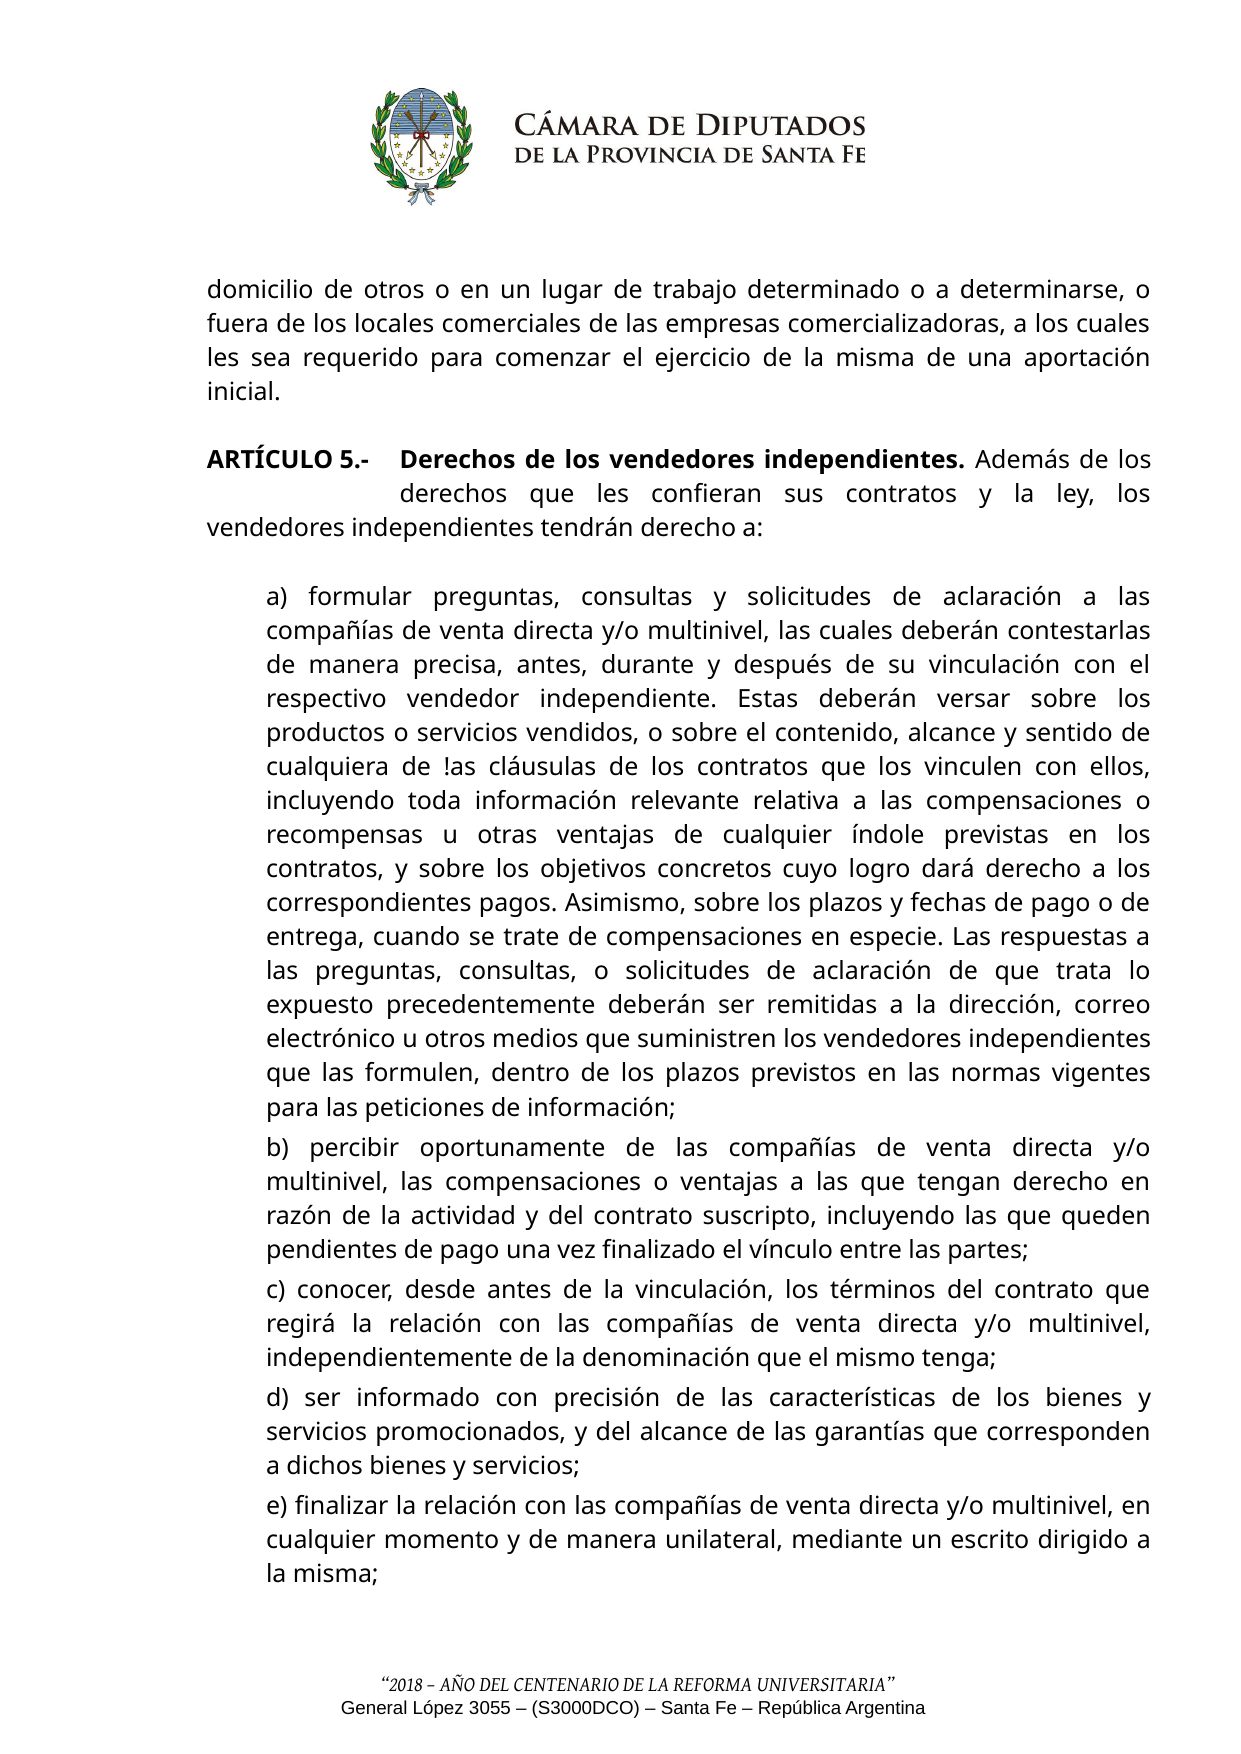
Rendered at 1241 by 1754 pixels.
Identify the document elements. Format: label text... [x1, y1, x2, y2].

text e) finalizar la relación con las compañías de venta directa y/o multinivel, en cualquier momento y de manera unilateral, mediante un escrito dirigido a la misma; [266, 1488, 1152, 1590]
table_header ARTÍCULO 5.- [207, 442, 399, 492]
text b) percibir oportunamente de las compañías de venta directa y/o multinivel, las compensaciones o ventajas a las que tengan derecho en razón de la actividad y del contrato suscripto, incluyendo las que queden pendientes de pago una vez finalizado el vínculo entre las partes; [266, 1129, 1152, 1265]
text c) conocer, desde antes de la vinculación, los términos del contrato que regirá la relación con las compañías de venta directa y/o multinivel, independientemente de la denominación que el mismo tenga; [266, 1271, 1152, 1373]
text domicilio de otros o en un lugar de trabajo determinado o a determinarse, o fuera de los locales comerciales de las empresas comercializadoras, a los cuales les sea requerido para comenzar el ejercicio de la misma de una aportación inicial. [207, 272, 1152, 408]
text Derechos de los vendedores independientes. Además de los derechos que les confieran sus contratos y la ley, los vendedores independientes tendrán derecho a: [207, 442, 1152, 544]
picture [370, 88, 866, 210]
text d) ser informado con precisión de las características de los bienes y servicios promocionados, y del alcance de las garantías que corresponden a dichos bienes y servicios; [266, 1379, 1152, 1482]
text a) formular preguntas, consultas y solicitudes de aclaración a las compañías de venta directa y/o multinivel, las cuales deberán contestarlas de manera precisa, antes, durante y después de su vinculación con el respectivo vendedor independiente. Estas deberán versar sobre los productos o servicios vendidos, o sobre el contenido, alcance y sentido de cualquiera de !as cláusulas de los contratos que los vinculen con ellos, incluyendo toda información relevante relativa a las compensaciones o recompensas u otras ventajas de cualquier índole previstas en los contratos, y sobre los objetivos concretos cuyo logro dará derecho a los correspondientes pagos. Asimismo, sobre los plazos y fechas de pago o de entrega, cuando se trate de compensaciones en especie. Las respuestas a las preguntas, consultas, o solicitudes de aclaración de que trata lo expuesto precedentemente deberán ser remitidas a la dirección, correo electrónico u otros medios que suministren los vendedores independientes que las formulen, dentro de los plazos previstos en las normas vigentes para las peticiones de información; [266, 578, 1152, 1123]
